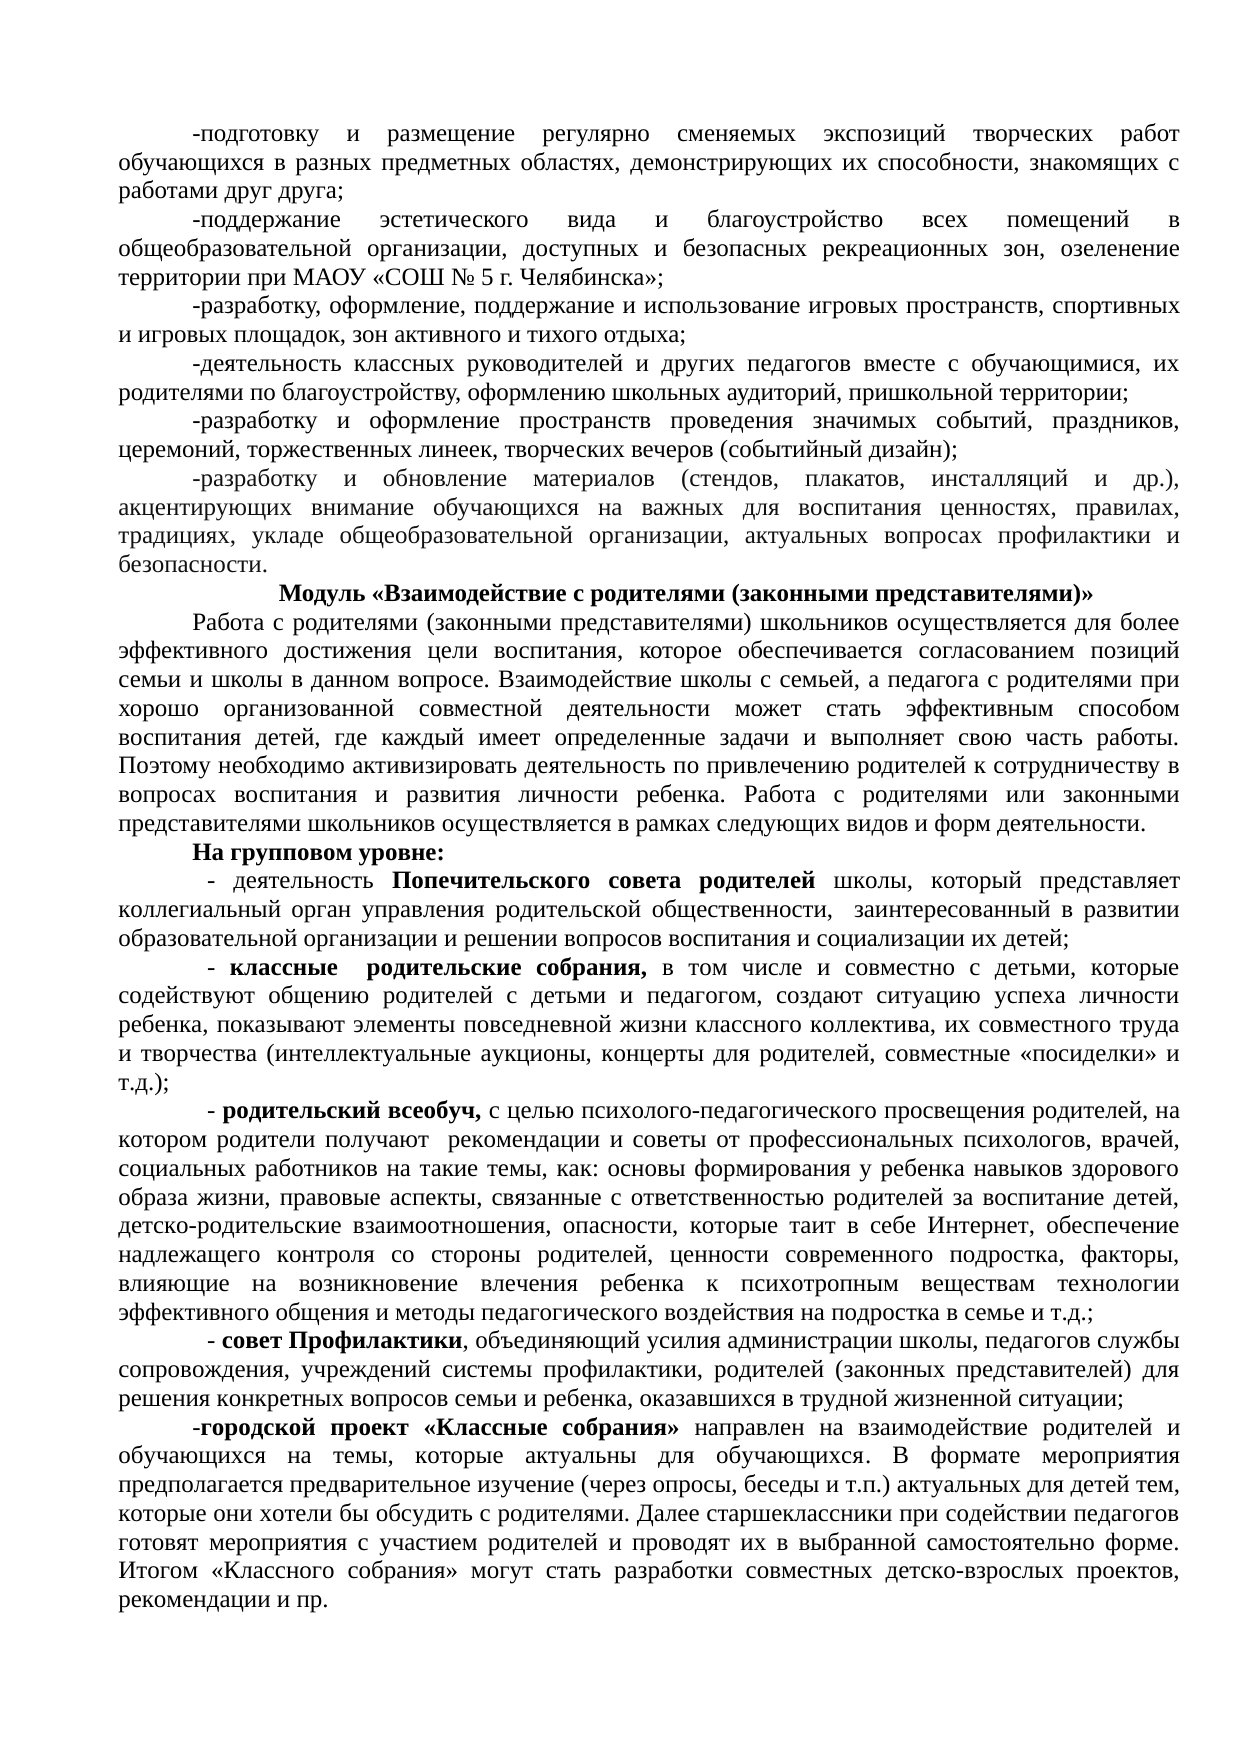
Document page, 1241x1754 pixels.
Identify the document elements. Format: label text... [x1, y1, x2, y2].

text -подготовку и размещение регулярно сменяемых экспозиций творческих работ обучающихся в разных предметных областях, демонстрирующих их способности, знакомящих с работами друг друга; [118, 118, 1181, 204]
text -деятельность классных руководителей и других педагогов вместе с обучающимися, их родителями по благоустройству, оформлению школьных аудиторий, пришкольной территории; [118, 348, 1181, 406]
text -поддержание эстетического вида и благоустройство всех помещений в общеобразовательной организации, доступных и безопасных рекреационных зон, озеленение территории при МАОУ «СОШ № 5 г. Челябинска»; [118, 204, 1181, 291]
text -разработку, оформление, поддержание и использование игровых пространств, спортивных и игровых площадок, зон активного и тихого отдыха; [118, 291, 1181, 348]
text -городской проект «Классные собрания» направлен на взаимодействие родителей и обучающихся на темы, которые актуальны для обучающихся. В формате мероприятия предполагается предварительное изучение (через опросы, беседы и т.п.) актуальных для детей тем, которые они хотели бы обсудить с родителями. Далее старшеклассники при содействии педагогов готовят мероприятия с участием родителей и проводят их в выбранной самостоятельно форме. Итогом «Классного собрания» могут стать разработки совместных детско-взрослых проектов, рекомендации и пр. [118, 1412, 1181, 1613]
text -разработку и оформление пространств проведения значимых событий, праздников, церемоний, торжественных линеек, творческих вечеров (событийный дизайн); [118, 406, 1181, 463]
text - родительский всеобуч, с целью психолого-педагогического просвещения родителей, на котором родители получают рекомендации и советы от профессиональных психологов, врачей, социальных работников на такие темы, как: основы формирования у ребенка навыков здорового образа жизни, правовые аспекты, связанные с ответственностью родителей за воспитание детей, детско-родительские взаимоотношения, опасности, которые таит в себе Интернет, обеспечение надлежащего контроля со стороны родителей, ценности современного подростка, факторы, влияющие на возникновение влечения ребенка к психотропным веществам технологии эффективного общения и методы педагогического воздействия на подростка в семье и т.д.; [118, 1096, 1181, 1326]
text На групповом уровне: [118, 837, 1181, 866]
text - деятельность Попечительского совета родителей школы, который представляет коллегиальный орган управления родительской общественности, заинтересованный в развитии образовательной организации и решении вопросов воспитания и социализации их детей; [118, 866, 1181, 952]
text Работа с родителями (законными представителями) школьников осуществляется для более эффективного достижения цели воспитания, которое обеспечивается согласованием позиций семьи и школы в данном вопросе. Взаимодействие школы с семьей, а педагога с родителями при хорошо организованной совместной деятельности может стать эффективным способом воспитания детей, где каждый имеет определенные задачи и выполняет свою часть работы. Поэтому необходимо активизировать деятельность по привлечению родителей к сотрудничеству в вопросах воспитания и развития личности ребенка. Работа с родителями или законными представителями школьников осуществляется в рамках следующих видов и форм деятельности. [118, 607, 1181, 837]
text Модуль «Взаимодействие с родителями (законными представителями)» [118, 578, 1181, 607]
text - классные родительские собрания, в том числе и совместно с детьми, которые содействуют общению родителей с детьми и педагогом, создают ситуацию успеха личности ребенка, показывают элементы повседневной жизни классного коллектива, их совместного труда и творчества (интеллектуальные аукционы, концерты для родителей, совместные «посиделки» и т.д.); [118, 952, 1181, 1096]
text - совет Профилактики, объединяющий усилия администрации школы, педагогов службы сопровождения, учреждений системы профилактики, родителей (законных представителей) для решения конкретных вопросов семьи и ребенка, оказавшихся в трудной жизненной ситуации; [118, 1326, 1181, 1412]
text -разработку и обновление материалов (стендов, плакатов, инсталляций и др.), акцентирующих внимание обучающихся на важных для воспитания ценностях, правилах, традициях, укладе общеобразовательной организации, актуальных вопросах профилактики и безопасности. [118, 463, 1181, 578]
